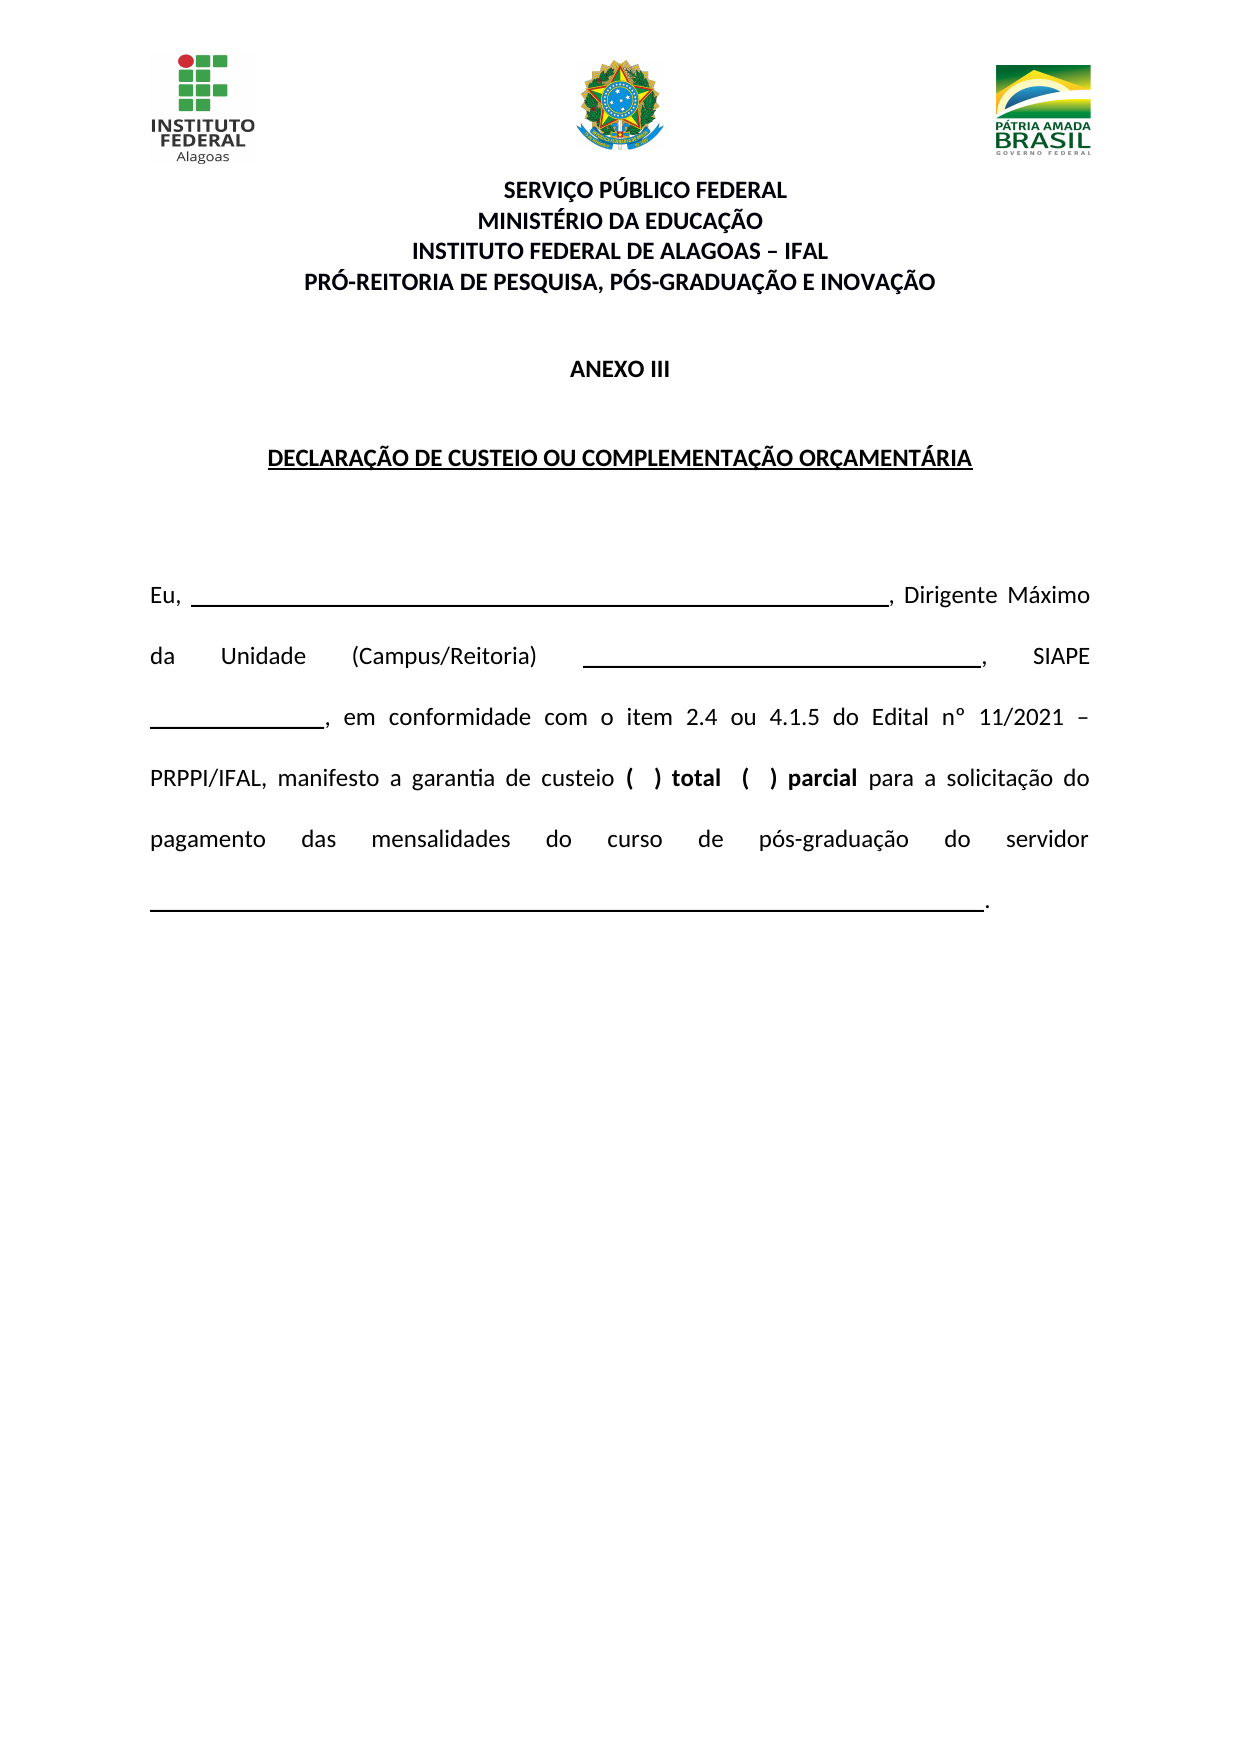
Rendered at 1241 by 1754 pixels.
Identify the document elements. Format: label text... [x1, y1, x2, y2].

picture [150, 53, 255, 164]
picture [576, 0, 707, 150]
text ANEXO III [150, 353, 1090, 384]
picture [996, 65, 1143, 199]
text Eu, ________________________________________________________, Dirigente Máximo da Unidade (Campus/Reitoria) ________________________________, SIAPE ______________, em conformidade com o item 2.4 ou 4.1.5 do Edital nº 11/2021 – PRPPI/IFAL, manifesto a garantia de custeio ( ) total ( ) parcial para a solicitação do pagamento das mensalidades do curso de pós-graduação do servidor ___________________________________________________________________. [150, 579, 1090, 915]
text DECLARAÇÃO DE CUSTEIO OU COMPLEMENTAÇÃO ORÇAMENTÁRIA [150, 442, 1090, 473]
